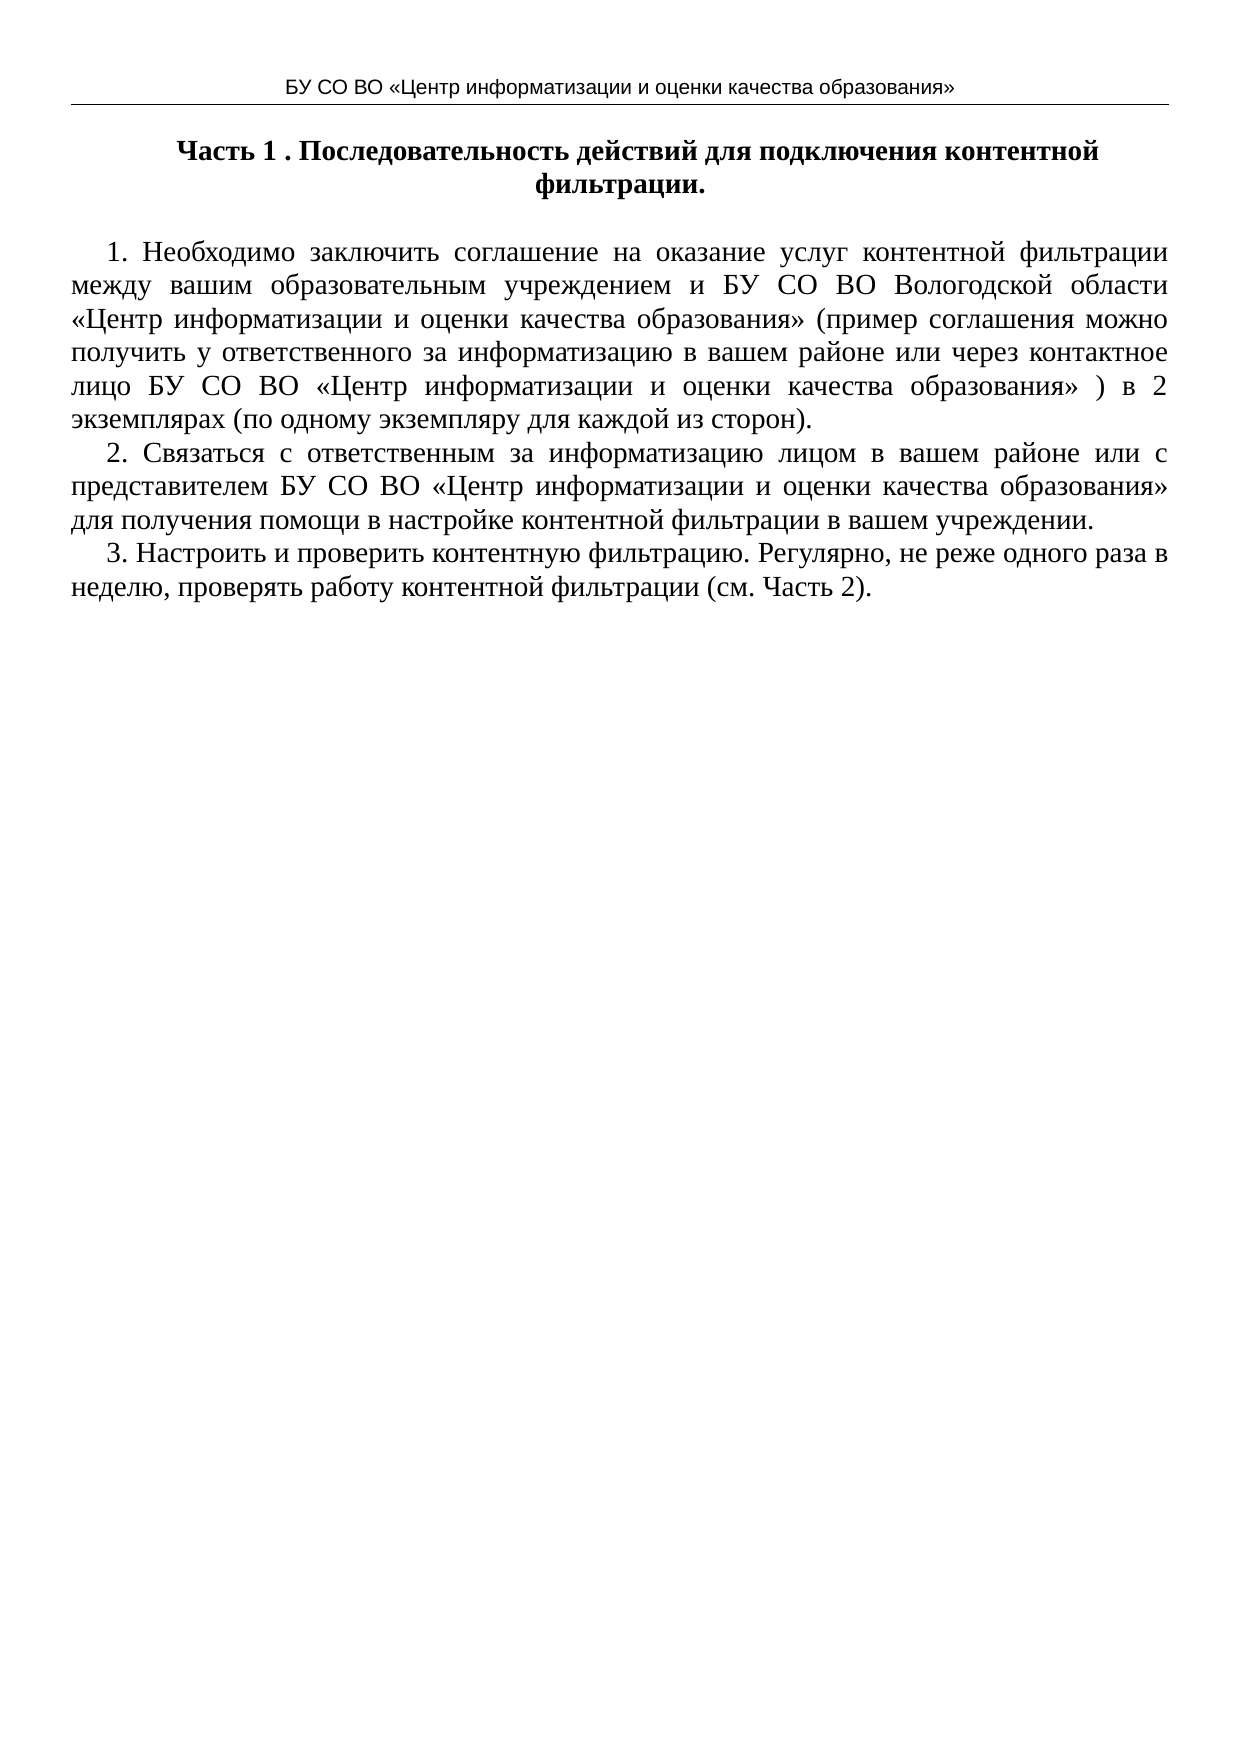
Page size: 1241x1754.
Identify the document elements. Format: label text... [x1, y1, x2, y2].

text 1. Необходимо заключить соглашение на оказание услуг контентной фильтрации между вашим образовательным учреждением и БУ СО ВО Вологодской области «Центр информатизации и оценки качества образования» (пример соглашения можно получить у ответственного за информатизацию в вашем районе или через контактное лицо БУ СО ВО «Центр информатизации и оценки качества образования» ) в 2 экземплярах (по одному экземпляру для каждой из сторон). [71, 234, 1169, 435]
text Часть 1 . Последовательность действий для подключения контентной фильтрации. [71, 133, 1169, 200]
text 2. Связаться с ответственным за информатизацию лицом в вашем районе или с представителем БУ СО ВО «Центр информатизации и оценки качества образования» для получения помощи в настройке контентной фильтрации в вашем учреждении. [71, 435, 1169, 536]
text 3. Настроить и проверить контентную фильтрацию. Регулярно, не реже одного раза в неделю, проверять работу контентной фильтрации (см. Часть 2). [71, 536, 1169, 603]
